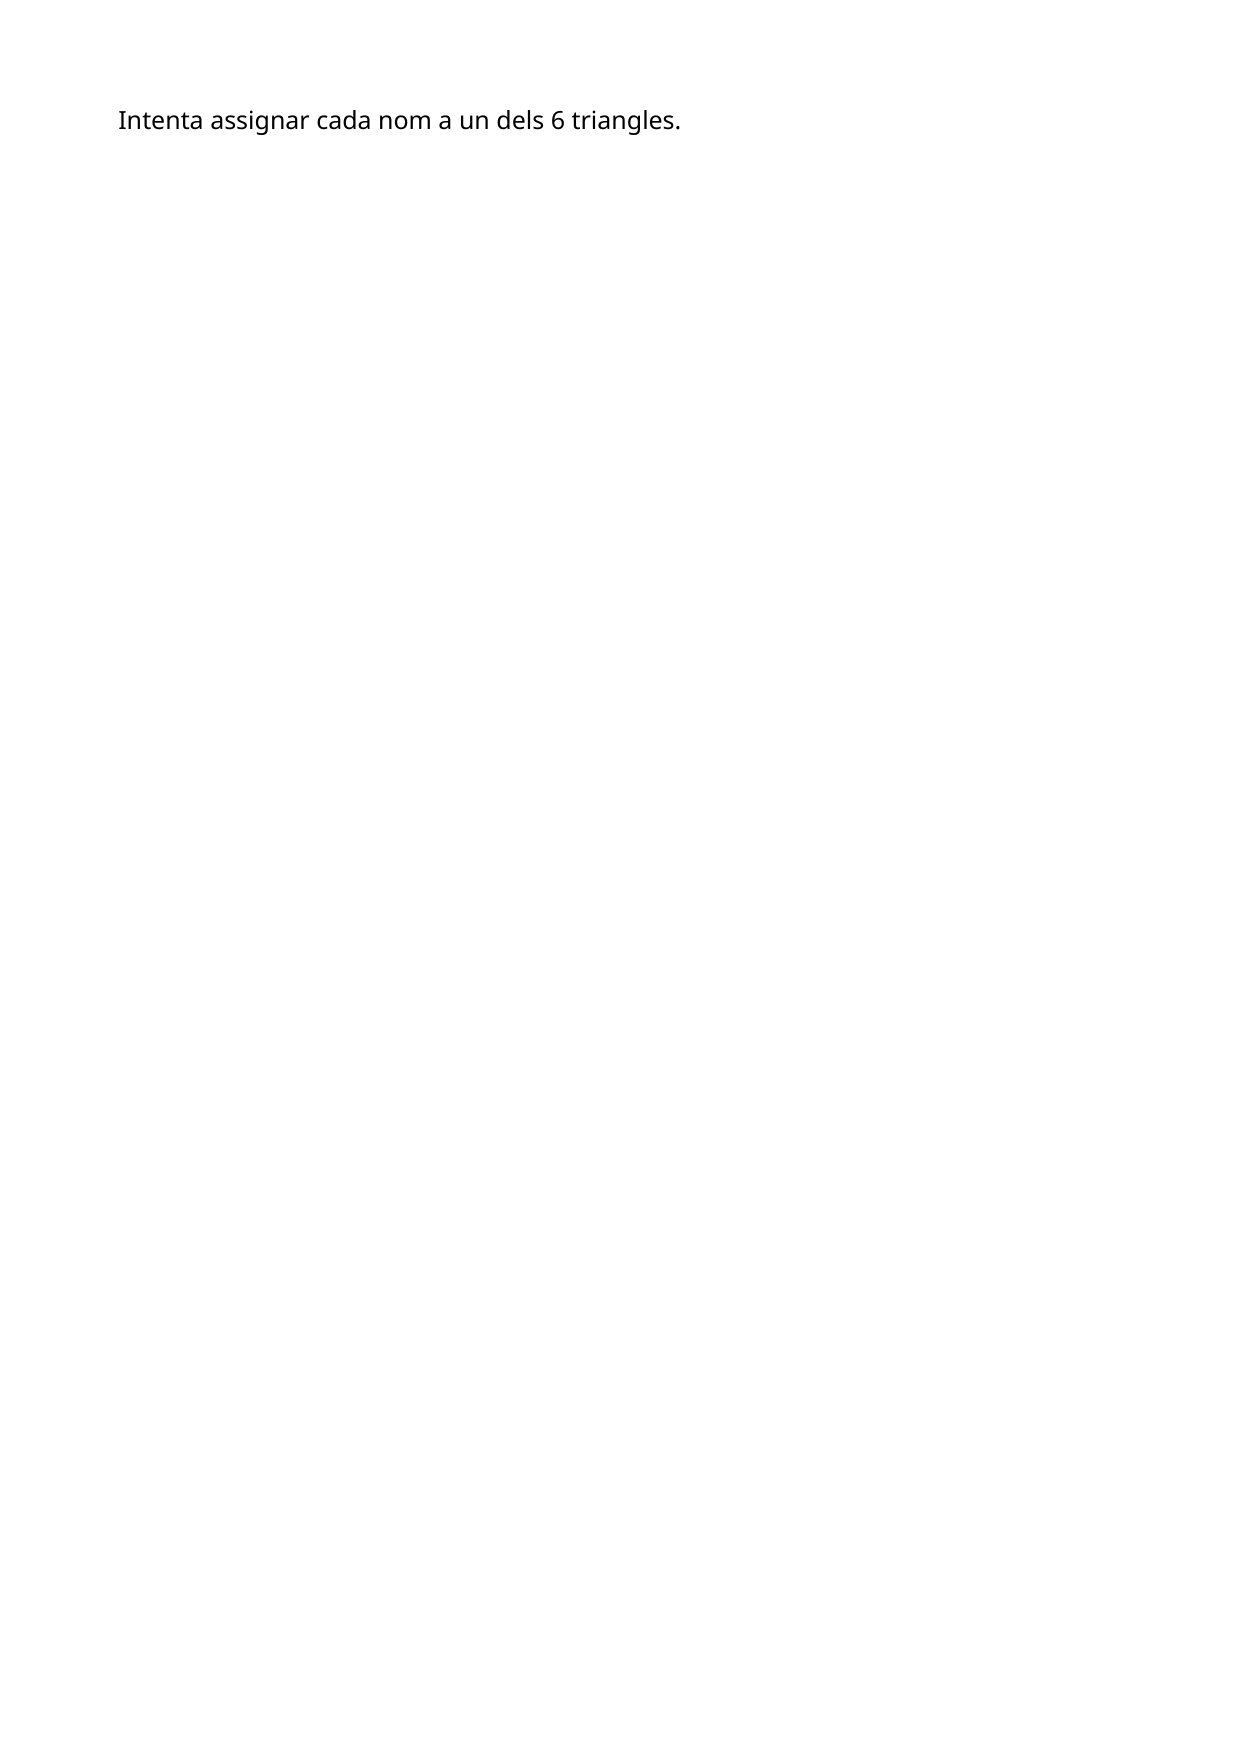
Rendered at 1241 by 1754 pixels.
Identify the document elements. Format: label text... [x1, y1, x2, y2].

text Intenta assignar cada nom a un dels 6 triangles. [118, 102, 1122, 170]
